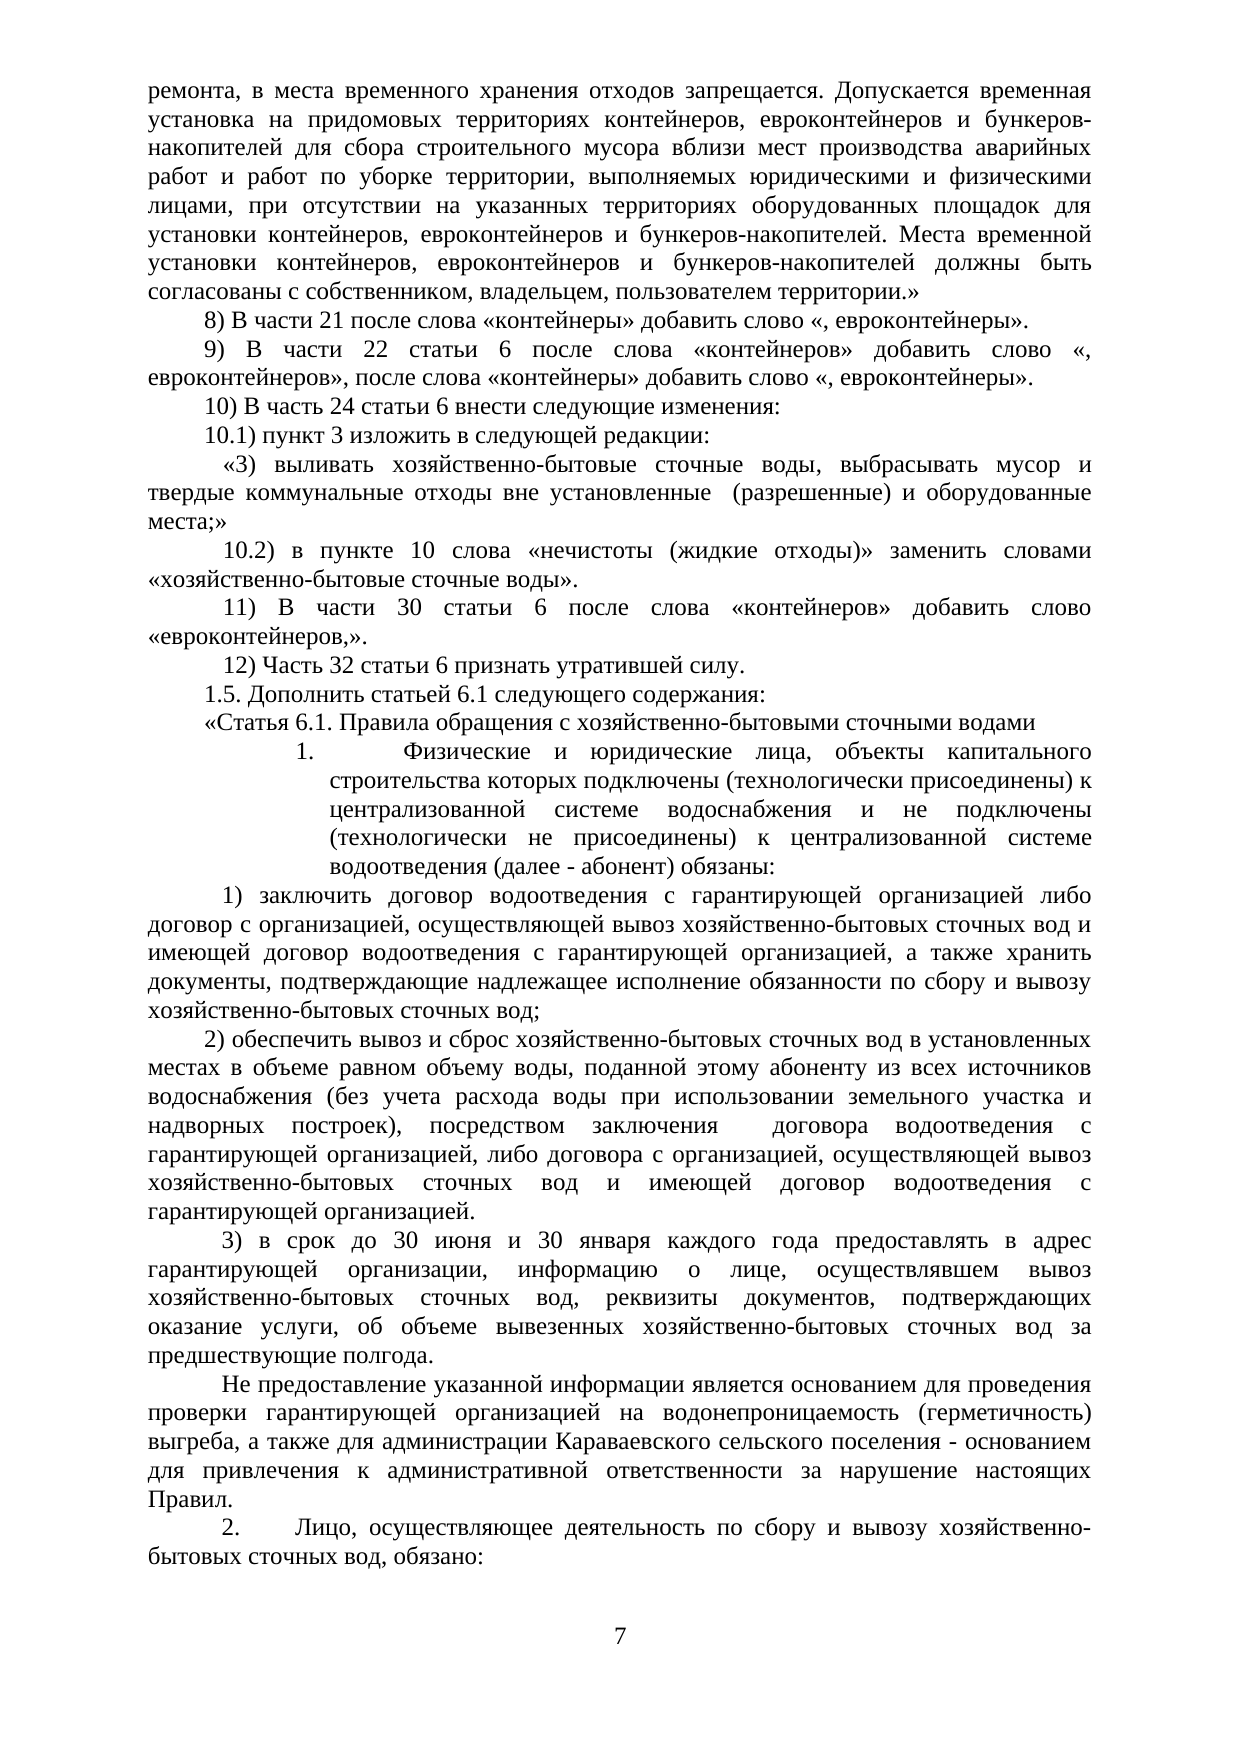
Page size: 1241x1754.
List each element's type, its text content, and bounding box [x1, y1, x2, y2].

text 8) В части 21 после слова «контейнеры» добавить слово «, евроконтейнеры». [148, 305, 1092, 334]
text ремонта, в места временного хранения отходов запрещается. Допускается временная установка на придомовых территориях контейнеров, евроконтейнеров и бункеров-накопителей для сбора строительного мусора вблизи мест производства аварийных работ и работ по уборке территории, выполняемых юридическими и физическими лицами, при отсутствии на указанных территориях оборудованных площадок для установки контейнеров, евроконтейнеров и бункеров-накопителей. Места временной установки контейнеров, евроконтейнеров и бункеров-накопителей должны быть согласованы с собственником, владельцем, пользователем территории.» [148, 75, 1092, 305]
text 12) Часть 32 статьи 6 признать утратившей силу. [148, 650, 1092, 679]
text 10) В часть 24 статьи 6 внести следующие изменения: [148, 391, 1092, 420]
text 1.5. Дополнить статьей 6.1 следующего содержания: [148, 679, 1092, 707]
text Не предоставление указанной информации является основанием для проведения проверки гарантирующей организацией на водонепроницаемость (герметичность) выгреба, а также для администрации Караваевского сельского поселения - основанием для привлечения к административной ответственности за нарушение настоящих Правил. [148, 1369, 1092, 1512]
list Физические и юридические лица, объекты капитального строительства которых подключены (технологически присоединены) к централизованной системе водоснабжения и не подключены (технологически не присоединены) к централизованной системе водоотведения (далее - абонент) обязаны: [221, 736, 1092, 880]
text «3) выливать хозяйственно-бытовые сточные воды, выбрасывать мусор и твердые коммунальные отходы вне установленные (разрешенные) и оборудованные места;» [148, 449, 1092, 535]
text 9) В части 22 статьи 6 после слова «контейнеров» добавить слово «, евроконтейнеров», после слова «контейнеры» добавить слово «, евроконтейнеры». [148, 334, 1092, 391]
text 3) в срок до 30 июня и 30 января каждого года предоставлять в адрес гарантирующей организации, информацию о лице, осуществлявшем вывоз хозяйственно-бытовых сточных вод, реквизиты документов, подтверждающих оказание услуги, об объеме вывезенных хозяйственно-бытовых сточных вод за предшествующие полгода. [148, 1225, 1092, 1369]
text 10.2) в пункте 10 слова «нечистоты (жидкие отходы)» заменить словами «хозяйственно-бытовые сточные воды». [148, 535, 1092, 592]
text 2. Лицо, осуществляющее деятельность по сбору и вывозу хозяйственно-бытовых сточных вод, обязано: [148, 1512, 1092, 1570]
text 10.1) пункт 3 изложить в следующей редакции: [148, 420, 1092, 449]
text 11) В части 30 статьи 6 после слова «контейнеров» добавить слово «евроконтейнеров,». [148, 592, 1092, 650]
text «Статья 6.1. Правила обращения с хозяйственно-бытовыми сточными водами [148, 707, 1092, 736]
text 1) заключить договор водоотведения с гарантирующей организацией либо договор с организацией, осуществляющей вывоз хозяйственно-бытовых сточных вод и имеющей договор водоотведения с гарантирующей организацией, а также хранить документы, подтверждающие надлежащее исполнение обязанности по сбору и вывозу хозяйственно-бытовых сточных вод; [148, 880, 1092, 1024]
text 2) обеспечить вывоз и сброс хозяйственно-бытовых сточных вод в установленных местах в объеме равном объему воды, поданной этому абоненту из всех источников водоснабжения (без учета расхода воды при использовании земельного участка и надворных построек), посредством заключения договора водоотведения с гарантирующей организацией, либо договора с организацией, осуществляющей вывоз хозяйственно-бытовых сточных вод и имеющей договор водоотведения с гарантирующей организацией. [148, 1024, 1092, 1225]
